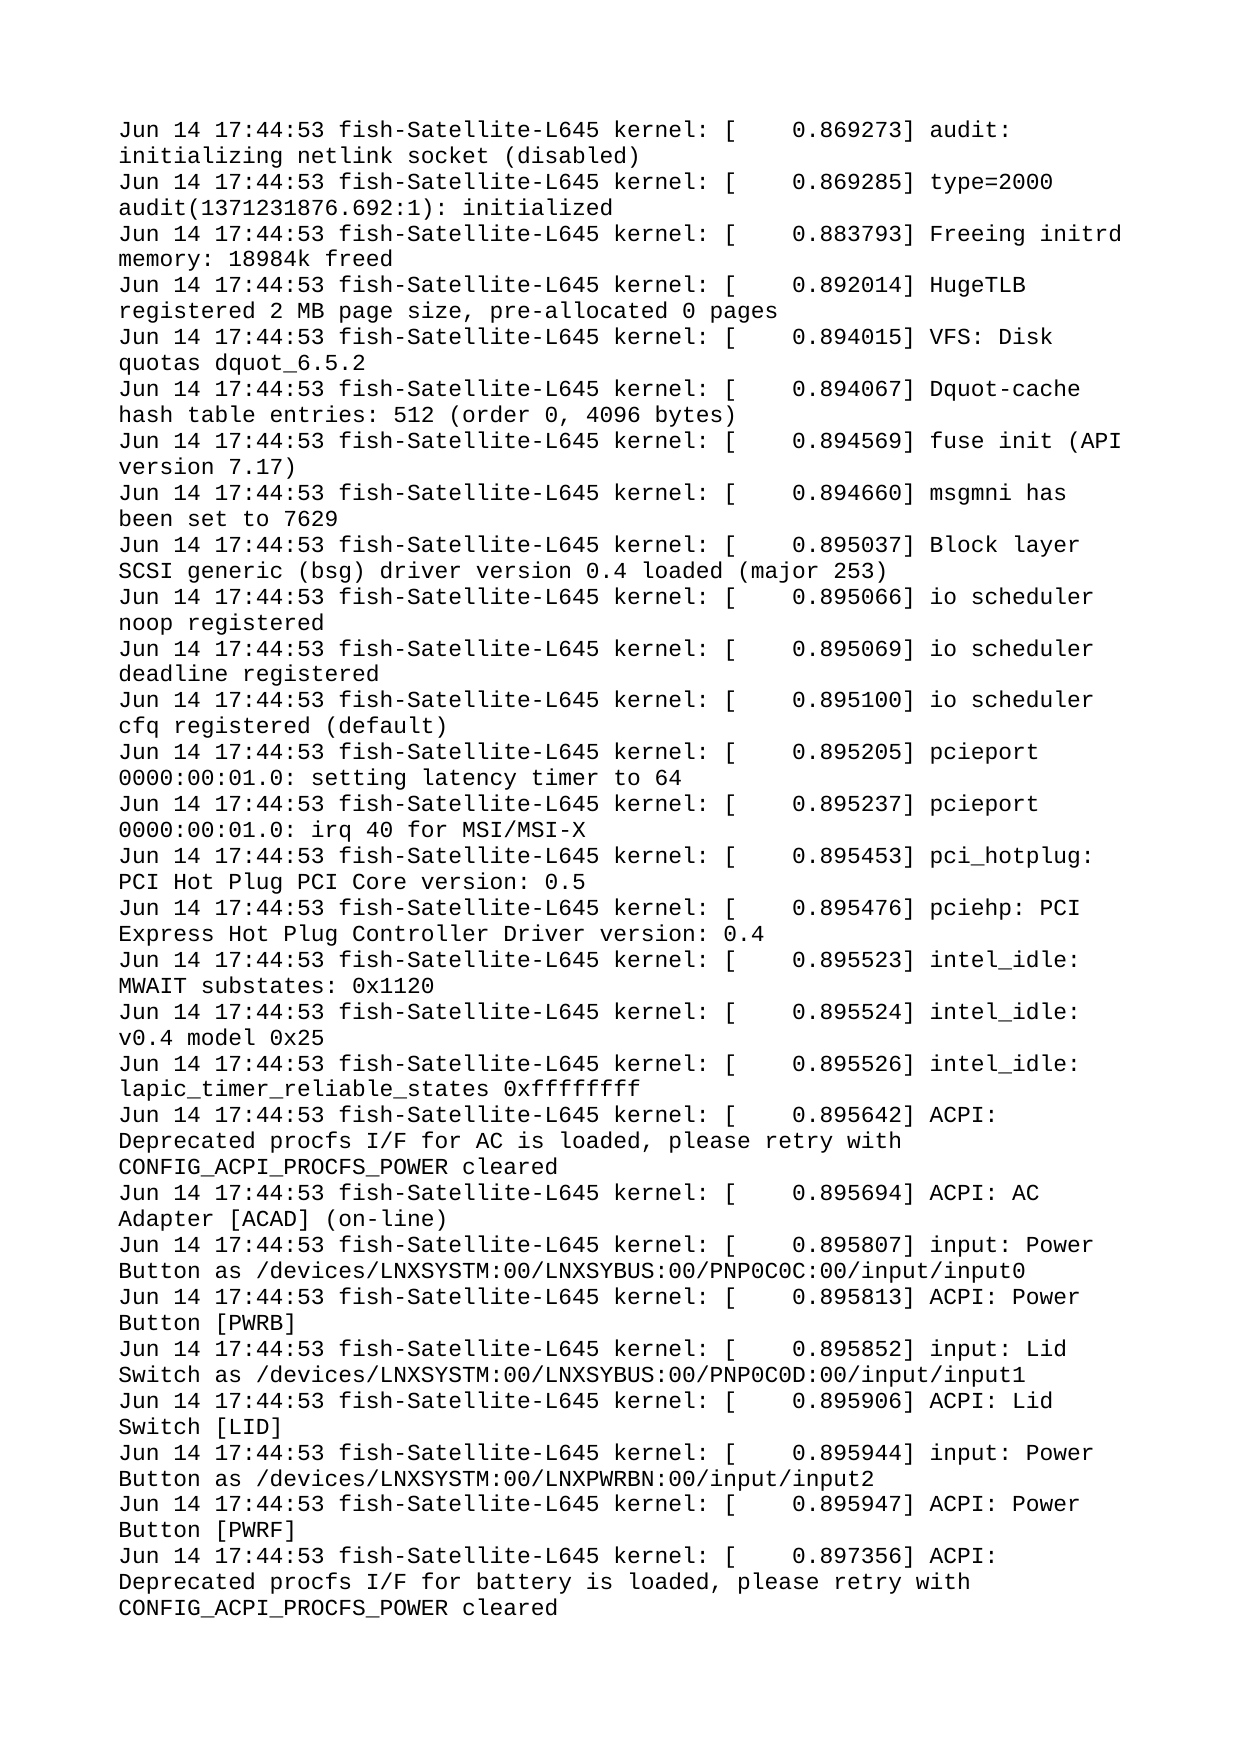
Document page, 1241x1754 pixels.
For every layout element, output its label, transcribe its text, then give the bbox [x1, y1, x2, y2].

text Jun 14 17:44:53 fish-Satellite-L645 kernel: [ 0.895642] ACPI: Deprecated procfs I/F for AC is loaded, please retry with CONFIG_ACPI_PROCFS_POWER cleared [118, 1104, 1122, 1182]
text Jun 14 17:44:53 fish-Satellite-L645 kernel: [ 0.883793] Freeing initrd memory: 18984k freed [118, 222, 1122, 274]
text Jun 14 17:44:53 fish-Satellite-L645 kernel: [ 0.895807] input: Power Button as /devices/LNXSYSTM:00/LNXSYBUS:00/PNP0C0C:00/input/input0 [118, 1233, 1122, 1285]
text Jun 14 17:44:53 fish-Satellite-L645 kernel: [ 0.869285] type=2000 audit(1371231876.692:1): initialized [118, 170, 1122, 222]
text Jun 14 17:44:53 fish-Satellite-L645 kernel: [ 0.897356] ACPI: Deprecated procfs I/F for battery is loaded, please retry with CONFIG_ACPI_PROCFS_POWER cleared [118, 1545, 1122, 1622]
text Jun 14 17:44:53 fish-Satellite-L645 kernel: [ 0.895526] intel_idle: lapic_timer_reliable_states 0xffffffff [118, 1052, 1122, 1104]
text Jun 14 17:44:53 fish-Satellite-L645 kernel: [ 0.869273] audit: initializing netlink socket (disabled) [118, 118, 1122, 170]
text Jun 14 17:44:53 fish-Satellite-L645 kernel: [ 0.895476] pciehp: PCI Express Hot Plug Controller Driver version: 0.4 [118, 896, 1122, 948]
text Jun 14 17:44:53 fish-Satellite-L645 kernel: [ 0.895237] pcieport 0000:00:01.0: irq 40 for MSI/MSI-X [118, 792, 1122, 844]
text Jun 14 17:44:53 fish-Satellite-L645 kernel: [ 0.894660] msgmni has been set to 7629 [118, 481, 1122, 533]
text Jun 14 17:44:53 fish-Satellite-L645 kernel: [ 0.894015] VFS: Disk quotas dquot_6.5.2 [118, 326, 1122, 377]
text Jun 14 17:44:53 fish-Satellite-L645 kernel: [ 0.895205] pcieport 0000:00:01.0: setting latency timer to 64 [118, 741, 1122, 792]
text Jun 14 17:44:53 fish-Satellite-L645 kernel: [ 0.894067] Dquot-cache hash table entries: 512 (order 0, 4096 bytes) [118, 377, 1122, 429]
text Jun 14 17:44:53 fish-Satellite-L645 kernel: [ 0.894569] fuse init (API version 7.17) [118, 429, 1122, 481]
text Jun 14 17:44:53 fish-Satellite-L645 kernel: [ 0.895066] io scheduler noop registered [118, 585, 1122, 637]
text Jun 14 17:44:53 fish-Satellite-L645 kernel: [ 0.895694] ACPI: AC Adapter [ACAD] (on-line) [118, 1182, 1122, 1233]
text Jun 14 17:44:53 fish-Satellite-L645 kernel: [ 0.895037] Block layer SCSI generic (bsg) driver version 0.4 loaded (major 253) [118, 533, 1122, 585]
text Jun 14 17:44:53 fish-Satellite-L645 kernel: [ 0.895523] intel_idle: MWAIT substates: 0x1120 [118, 948, 1122, 1000]
text Jun 14 17:44:53 fish-Satellite-L645 kernel: [ 0.895906] ACPI: Lid Switch [LID] [118, 1389, 1122, 1441]
text Jun 14 17:44:53 fish-Satellite-L645 kernel: [ 0.895947] ACPI: Power Button [PWRF] [118, 1493, 1122, 1545]
text Jun 14 17:44:53 fish-Satellite-L645 kernel: [ 0.895813] ACPI: Power Button [PWRB] [118, 1285, 1122, 1337]
text Jun 14 17:44:53 fish-Satellite-L645 kernel: [ 0.895453] pci_hotplug: PCI Hot Plug PCI Core version: 0.5 [118, 844, 1122, 896]
text Jun 14 17:44:53 fish-Satellite-L645 kernel: [ 0.895524] intel_idle: v0.4 model 0x25 [118, 1000, 1122, 1052]
text Jun 14 17:44:53 fish-Satellite-L645 kernel: [ 0.892014] HugeTLB registered 2 MB page size, pre-allocated 0 pages [118, 274, 1122, 326]
text Jun 14 17:44:53 fish-Satellite-L645 kernel: [ 0.895852] input: Lid Switch as /devices/LNXSYSTM:00/LNXSYBUS:00/PNP0C0D:00/input/input1 [118, 1337, 1122, 1389]
text Jun 14 17:44:53 fish-Satellite-L645 kernel: [ 0.895100] io scheduler cfq registered (default) [118, 689, 1122, 741]
text Jun 14 17:44:53 fish-Satellite-L645 kernel: [ 0.895069] io scheduler deadline registered [118, 637, 1122, 689]
text Jun 14 17:44:53 fish-Satellite-L645 kernel: [ 0.895944] input: Power Button as /devices/LNXSYSTM:00/LNXPWRBN:00/input/input2 [118, 1441, 1122, 1493]
